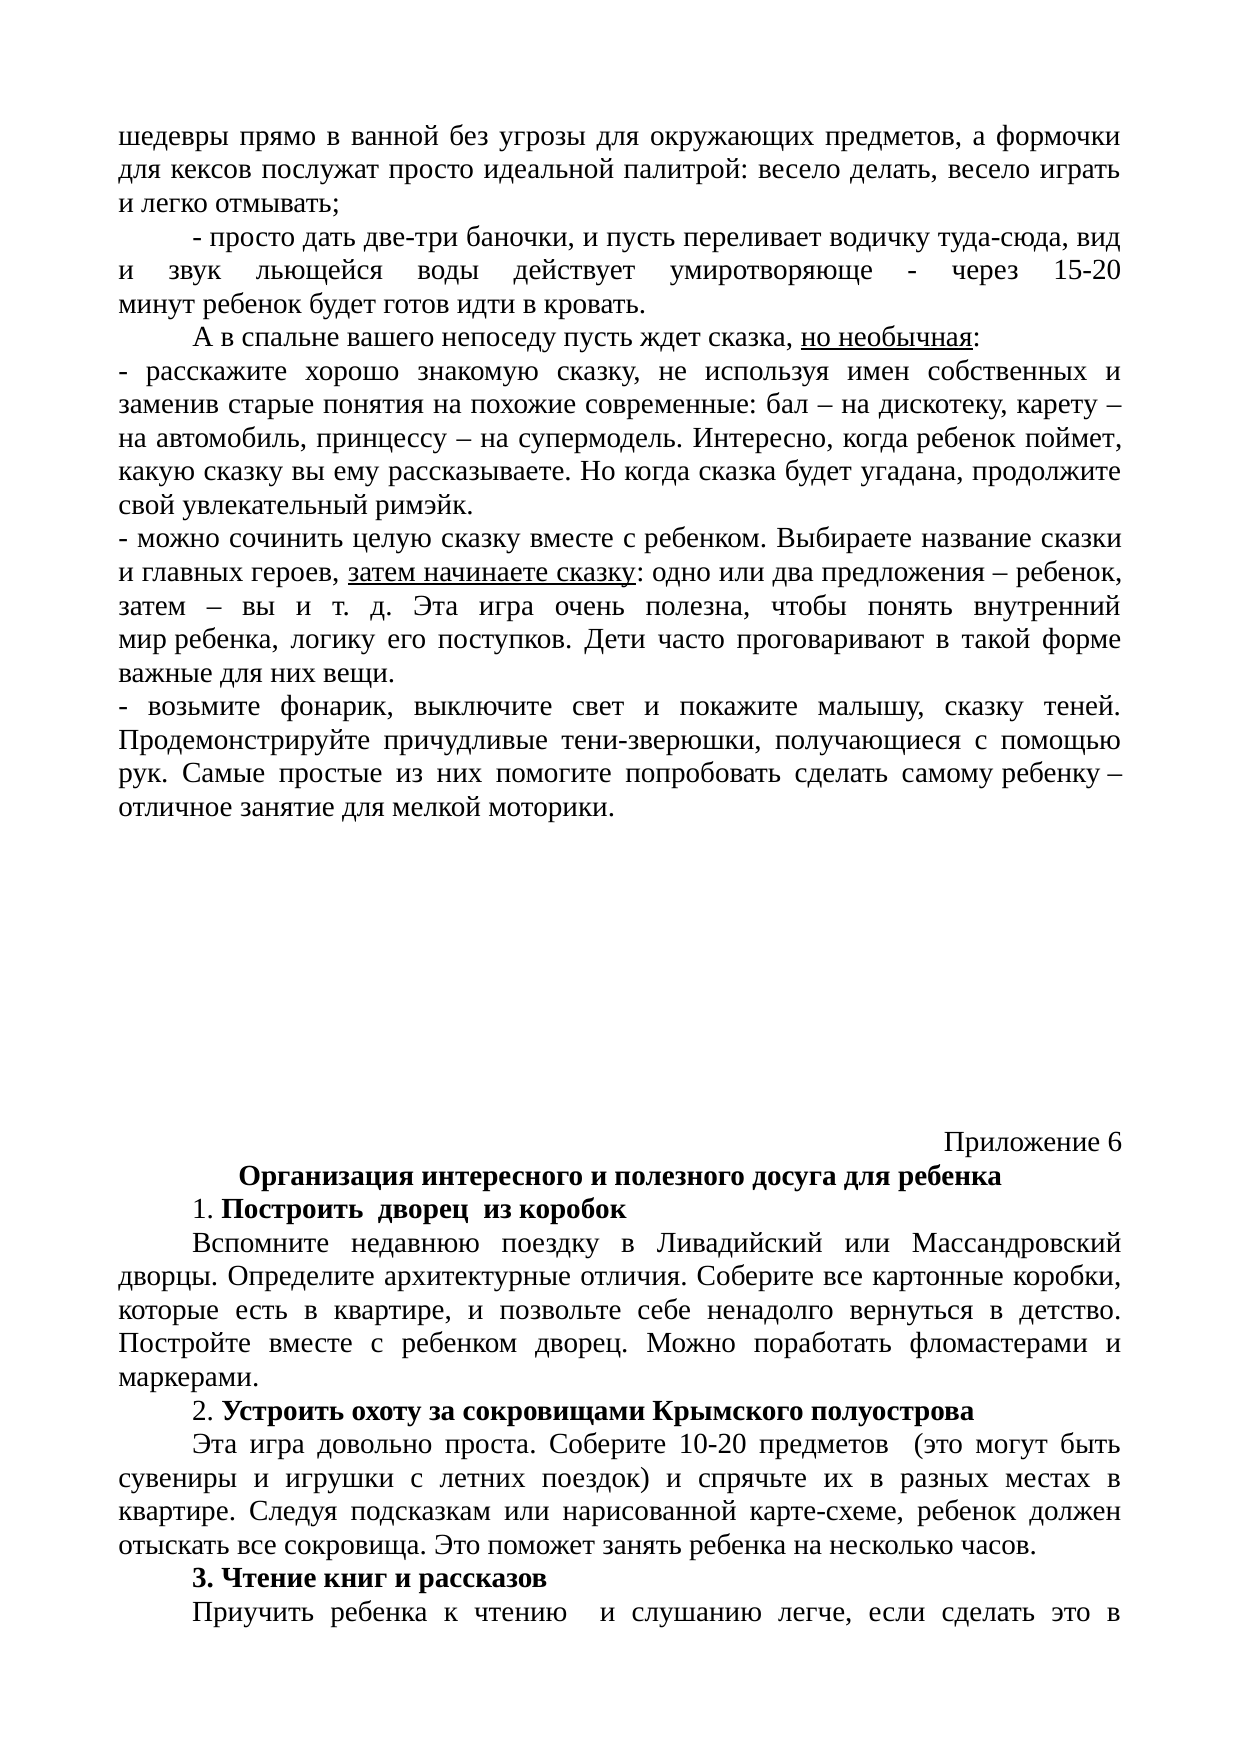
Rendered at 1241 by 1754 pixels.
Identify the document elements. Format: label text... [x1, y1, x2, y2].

text - возьмите фонарик, выключите свет и покажите малышу, сказку теней. Продемонстрируйте причудливые тени-зверюшки, получающиеся с помощью рук. Самые простые из них помогите попробовать сделать самому ребенку – отличное занятие для мелкой моторики. [118, 688, 1122, 822]
text - можно сочинить целую сказку вместе с ребенком. Выбираете название сказки и главных героев, затем начинаете сказку: одно или два предложения – ребенок, затем – вы и т. д. Эта игра очень полезна, чтобы понять внутренний мир ребенка, логику его поступков. Дети часто проговаривают в такой форме важные для них вещи. [118, 521, 1122, 688]
text Приложение 6 [118, 1124, 1122, 1158]
text 2. Устроить охоту за сокровищами Крымского полуострова [118, 1393, 1122, 1426]
text А в спальне вашего непоседу пусть ждет сказка, но необычная: [118, 319, 1122, 353]
text - расскажите хорошо знакомую сказку, не используя имен собственных и заменив старые понятия на похожие современные: бал – на дискотеку, карету – на автомобиль, принцессу – на супермодель. Интересно, когда ребенок поймет, какую сказку вы ему рассказываете. Но когда сказка будет угадана, продолжите свой увлекательный римэйк. [118, 353, 1122, 521]
text Эта игра довольно проста. Соберите 10-20 предметов (это могут быть сувениры и игрушки с летних поездок) и спрячьте их в разных местах в квартире. Следуя подсказкам или нарисованной карте-схеме, ребенок должен отыскать все сокровища. Это поможет занять ребенка на несколько часов. [118, 1426, 1122, 1560]
text шедевры прямо в ванной без угрозы для окружающих предметов, а формочки для кексов послужат просто идеальной палитрой: весело делать, весело играть и легко отмывать; [118, 118, 1122, 219]
text Вспомните недавнюю поездку в Ливадийский или Массандровский дворцы. Определите архитектурные отличия. Соберите все картонные коробки, которые есть в квартире, и позвольте себе ненадолго вернуться в детство. Постройте вместе с ребенком дворец. Можно поработать фломастерами и маркерами. [118, 1225, 1122, 1393]
text Организация интересного и полезного досуга для ребенка [118, 1158, 1122, 1191]
text Приучить ребенка к чтению и слушанию легче, если сделать это в [118, 1594, 1122, 1627]
text 3. Чтение книг и рассказов [118, 1560, 1122, 1594]
text 1. Построить дворец из коробок [118, 1191, 1122, 1225]
text - просто дать две-три баночки, и пусть переливает водичку туда-сюда, вид и звук льющейся воды действует умиротворяюще - через 15-20 минут ребенок будет готов идти в кровать. [118, 219, 1122, 319]
